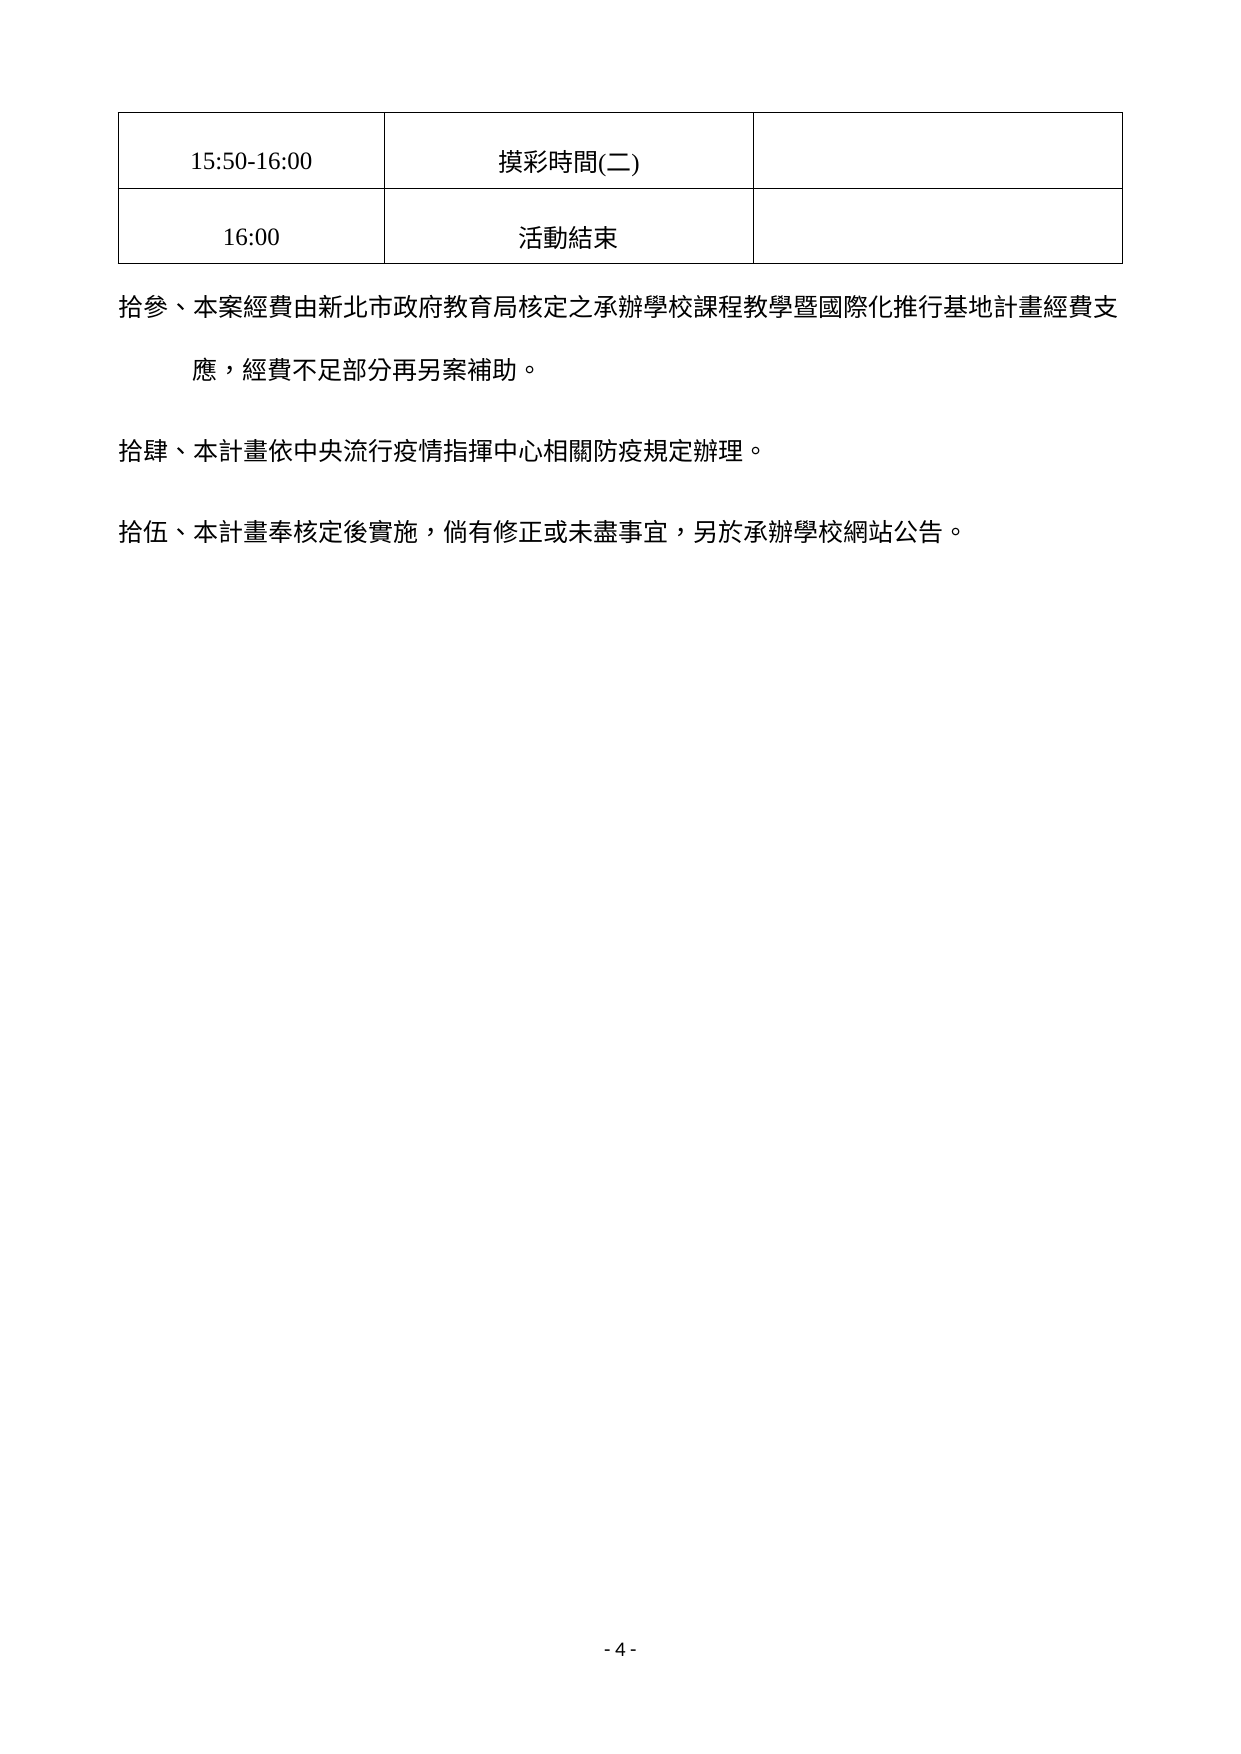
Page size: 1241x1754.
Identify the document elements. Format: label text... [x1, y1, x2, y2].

table_cell 活動結束 [385, 189, 753, 263]
text 拾伍、本計畫奉核定後實施，倘有修正或未盡事宜，另於承辦學校網站公告。 [118, 489, 1122, 552]
table_cell 16:00 [119, 189, 384, 263]
table_cell 15:50-16:00 [119, 113, 384, 188]
table_cell [754, 189, 1122, 263]
table_cell [754, 113, 1122, 188]
text 拾肆、本計畫依中央流行疫情指揮中心相關防疫規定辦理。 [118, 408, 1122, 470]
table_cell 摸彩時間(二) [385, 113, 753, 188]
text 拾參、本案經費由新北市政府教育局核定之承辦學校課程教學暨國際化推行基地計畫經費支應，經費不足部分再另案補助。 [118, 264, 1122, 389]
